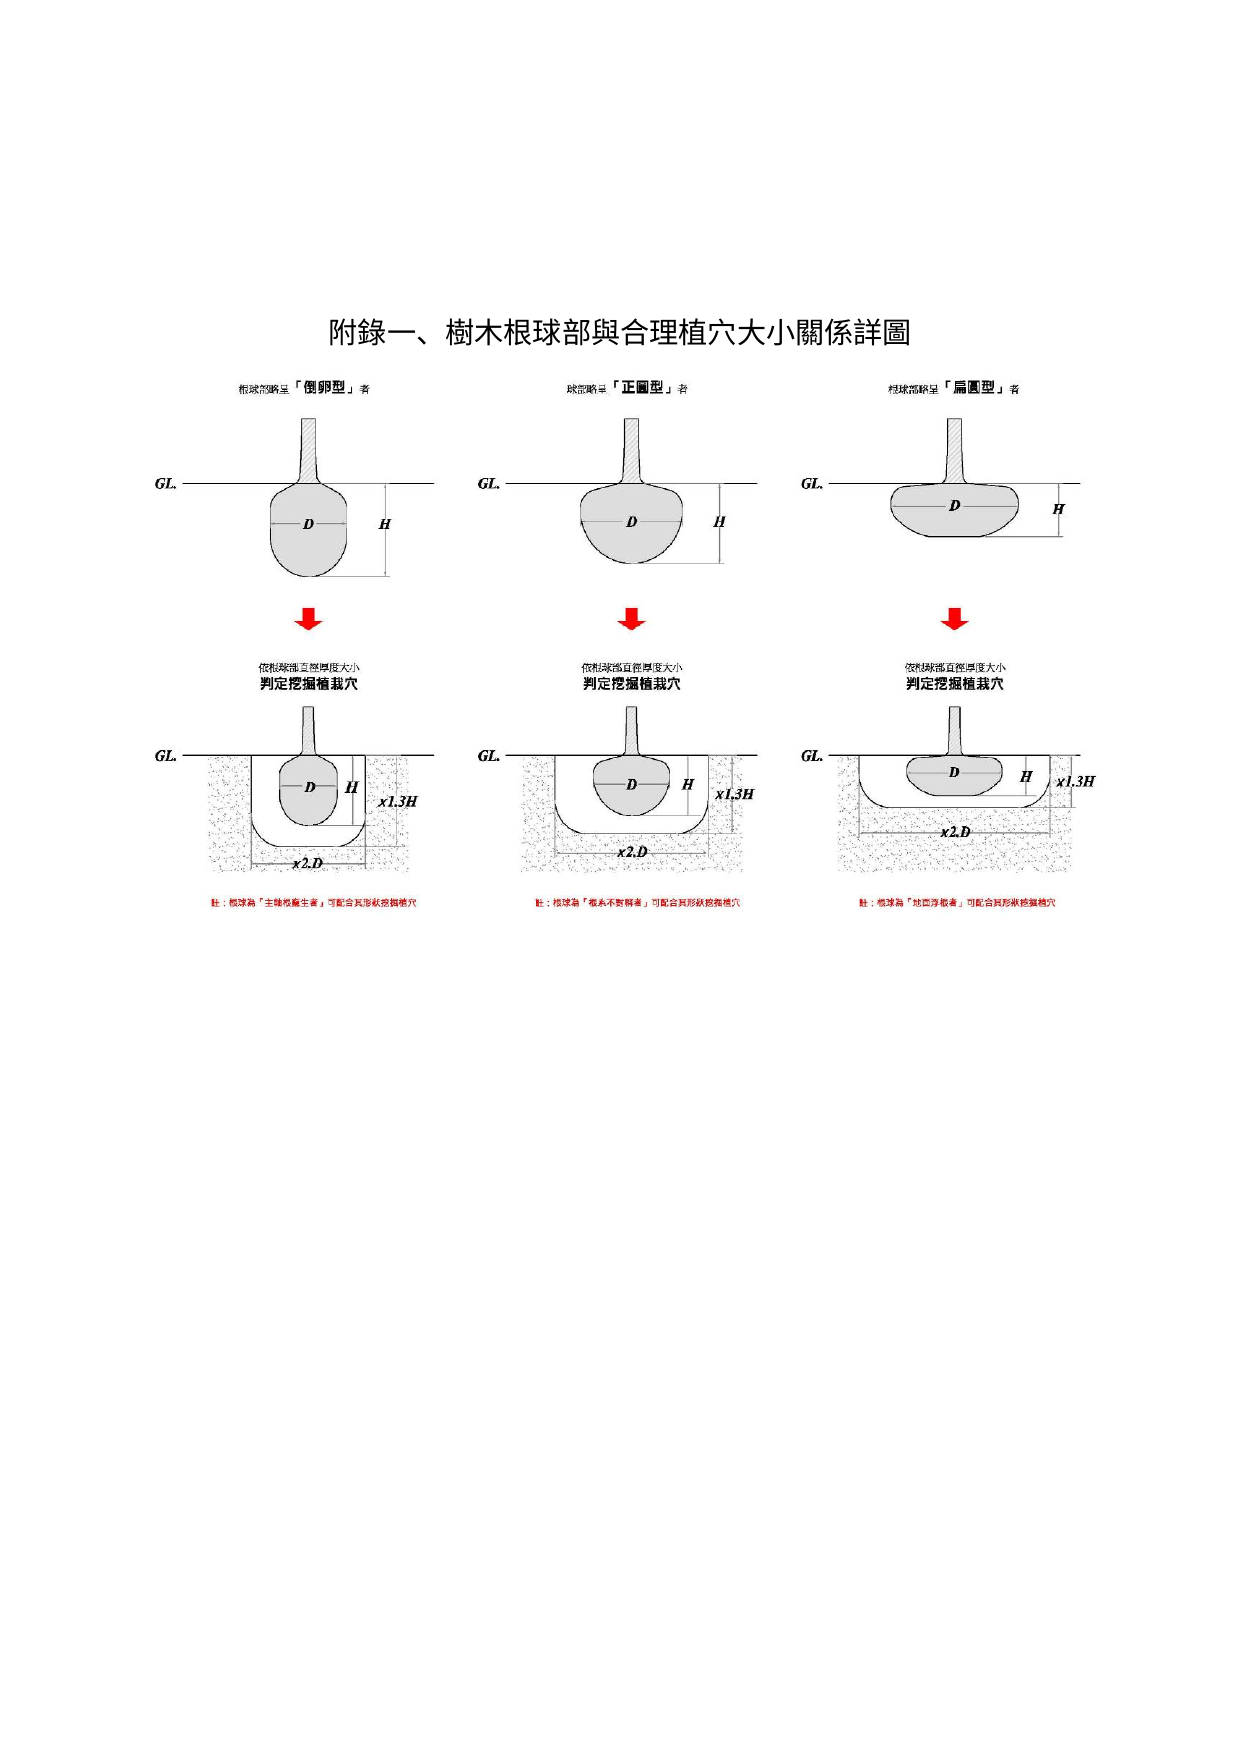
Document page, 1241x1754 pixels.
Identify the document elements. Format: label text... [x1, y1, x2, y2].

picture [154, 362, 1099, 920]
text 附錄一、樹木根球部與合理植穴大小關係詳圖 [154, 302, 1087, 354]
